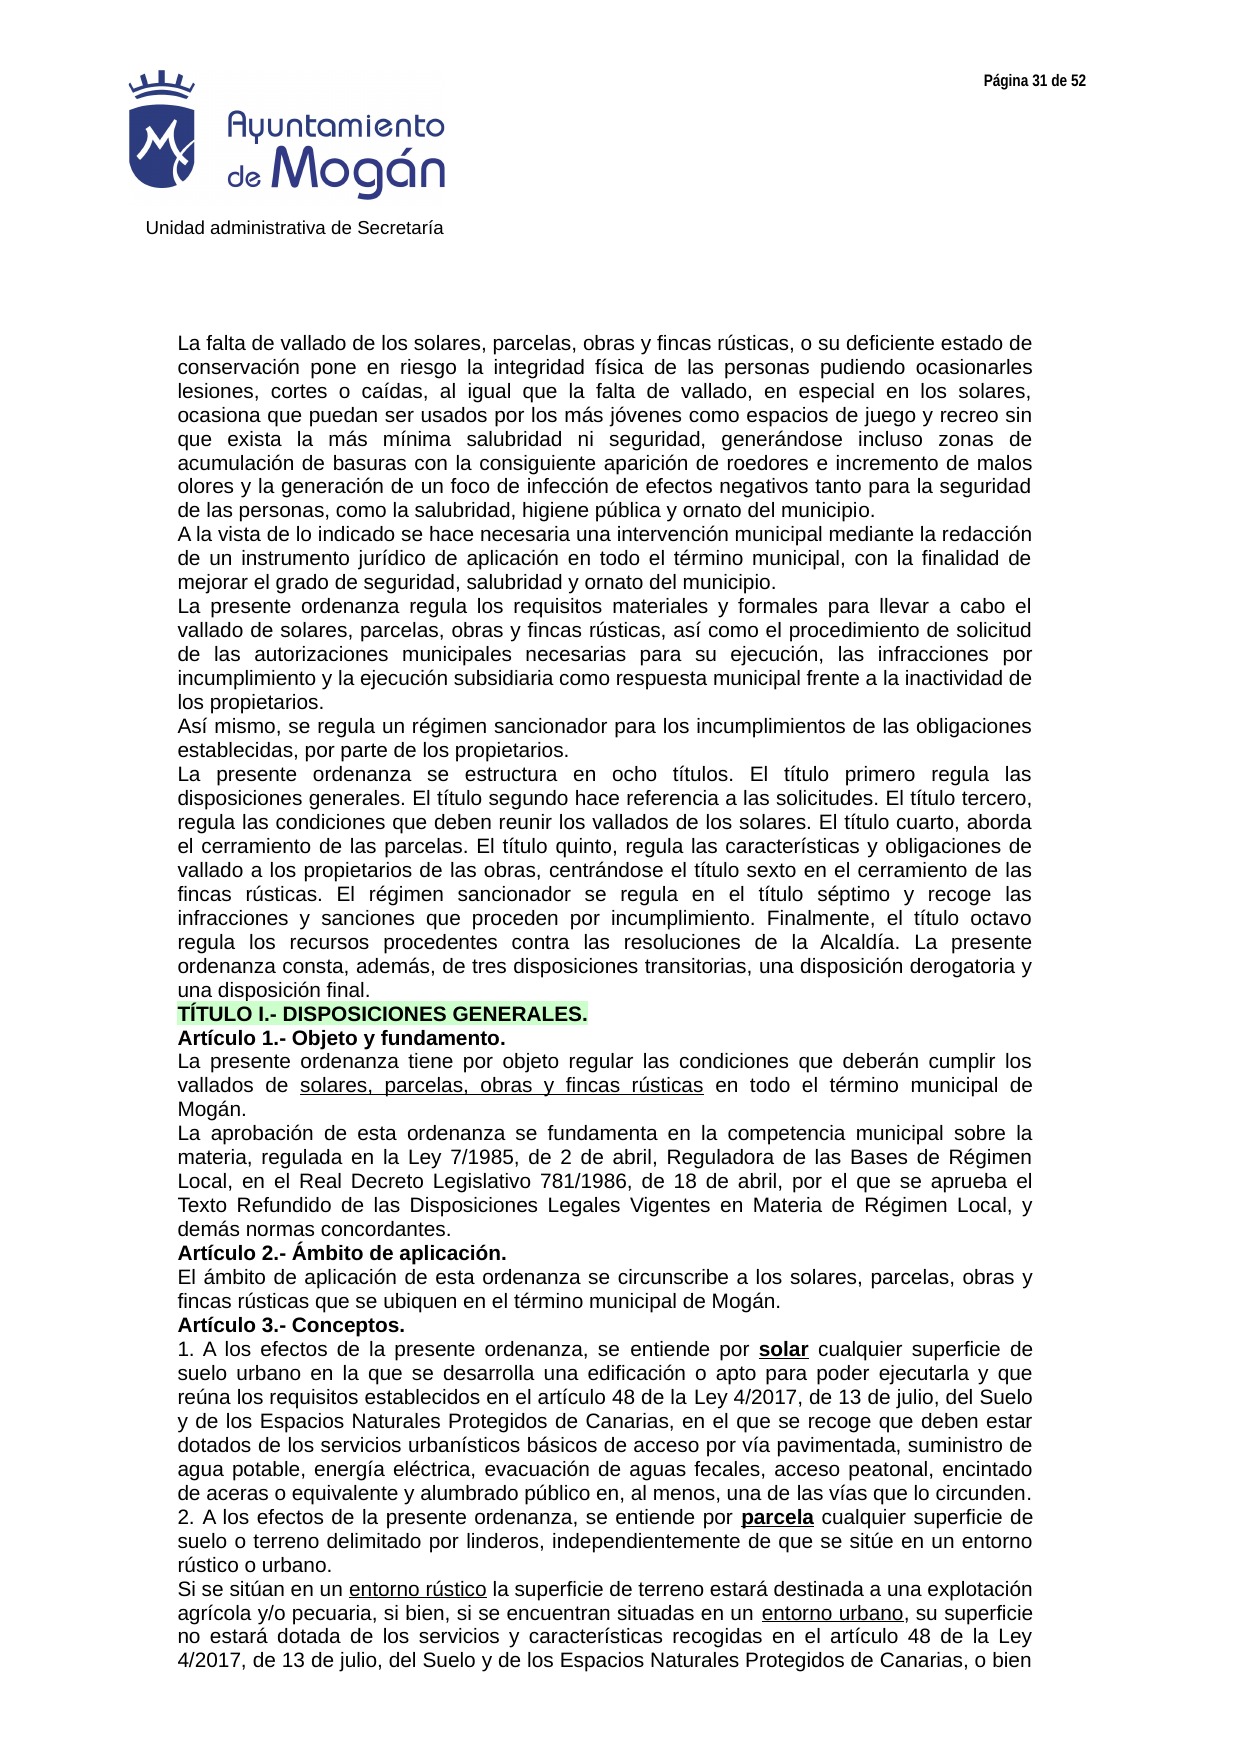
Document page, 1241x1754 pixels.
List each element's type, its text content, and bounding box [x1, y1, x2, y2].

text Artículo 1.- Objeto y fundamento. [177, 1025, 1033, 1049]
text Si se sitúan en un entorno rústico la superficie de terreno estará destinada a una explotación agrícola y/o pecuaria, si bien, si se encuentran situadas en un entorno urbano, su superficie no estará dotada de los servicios y características recogidas en el artículo 48 de la Ley 4/2017, de 13 de julio, del Suelo y de los Espacios Naturales Protegidos de Canarias, o bien [177, 1576, 1033, 1672]
text Así mismo, se regula un régimen sancionador para los incumplimientos de las obligaciones establecidas, por parte de los propietarios. [177, 714, 1033, 762]
text Artículo 2.- Ámbito de aplicación. [177, 1241, 1033, 1265]
text La falta de vallado de los solares, parcelas, obras y fincas rústicas, o su deficiente estado de conservación pone en riesgo la integridad física de las personas pudiendo ocasionarles lesiones, cortes o caídas, al igual que la falta de vallado, en especial en los solares, ocasiona que puedan ser usados por los más jóvenes como espacios de juego y recreo sin que exista la más mínima salubridad ni seguridad, generándose incluso zonas de acumulación de basuras con la consiguiente aparición de roedores e incremento de malos olores y la generación de un foco de infección de efectos negativos tanto para la seguridad de las personas, como la salubridad, higiene pública y ornato del municipio. [177, 331, 1033, 522]
text La presente ordenanza tiene por objeto regular las condiciones que deberán cumplir los vallados de solares, parcelas, obras y fincas rústicas en todo el término municipal de Mogán. [177, 1049, 1033, 1121]
text 2. A los efectos de la presente ordenanza, se entiende por parcela cualquier superficie de suelo o terreno delimitado por linderos, independientemente de que se sitúe en un entorno rústico o urbano. [177, 1504, 1033, 1576]
text El ámbito de aplicación de esta ordenanza se circunscribe a los solares, parcelas, obras y fincas rústicas que se ubiquen en el término municipal de Mogán. [177, 1265, 1033, 1313]
text Artículo 3.- Conceptos. [177, 1313, 1033, 1337]
text La presente ordenanza regula los requisitos materiales y formales para llevar a cabo el vallado de solares, parcelas, obras y fincas rústicas, así como el procedimiento de solicitud de las autorizaciones municipales necesarias para su ejecución, las infracciones por incumplimiento y la ejecución subsidiaria como respuesta municipal frente a la inactividad de los propietarios. [177, 594, 1033, 714]
text A la vista de lo indicado se hace necesaria una intervención municipal mediante la redacción de un instrumento jurídico de aplicación en todo el término municipal, con la finalidad de mejorar el grado de seguridad, salubridad y ornato del municipio. [177, 522, 1033, 594]
text TÍTULO I.- DISPOSICIONES GENERALES. [177, 1001, 1033, 1025]
text 1. A los efectos de la presente ordenanza, se entiende por solar cualquier superficie de suelo urbano en la que se desarrolla una edificación o apto para poder ejecutarla y que reúna los requisitos establecidos en el artículo 48 de la Ley 4/2017, de 13 de julio, del Suelo y de los Espacios Naturales Protegidos de Canarias, en el que se recoge que deben estar dotados de los servicios urbanísticos básicos de acceso por vía pavimentada, suministro de agua potable, energía eléctrica, evacuación de aguas fecales, acceso peatonal, encintado de aceras o equivalente y alumbrado público en, al menos, una de las vías que lo circunden. [177, 1337, 1033, 1504]
picture [128, 70, 445, 206]
text La aprobación de esta ordenanza se fundamenta en la competencia municipal sobre la materia, regulada en la Ley 7/1985, de 2 de abril, Reguladora de las Bases de Régimen Local, en el Real Decreto Legislativo 781/1986, de 18 de abril, por el que se aprueba el Texto Refundido de las Disposiciones Legales Vigentes en Materia de Régimen Local, y demás normas concordantes. [177, 1121, 1033, 1241]
text La presente ordenanza se estructura en ocho títulos. El título primero regula las disposiciones generales. El título segundo hace referencia a las solicitudes. El título tercero, regula las condiciones que deben reunir los vallados de los solares. El título cuarto, aborda el cerramiento de las parcelas. El título quinto, regula las características y obligaciones de vallado a los propietarios de las obras, centrándose el título sexto en el cerramiento de las fincas rústicas. El régimen sancionador se regula en el título séptimo y recoge las infracciones y sanciones que proceden por incumplimiento. Finalmente, el título octavo regula los recursos procedentes contra las resoluciones de la Alcaldía. La presente ordenanza consta, además, de tres disposiciones transitorias, una disposición derogatoria y una disposición final. [177, 762, 1033, 1001]
